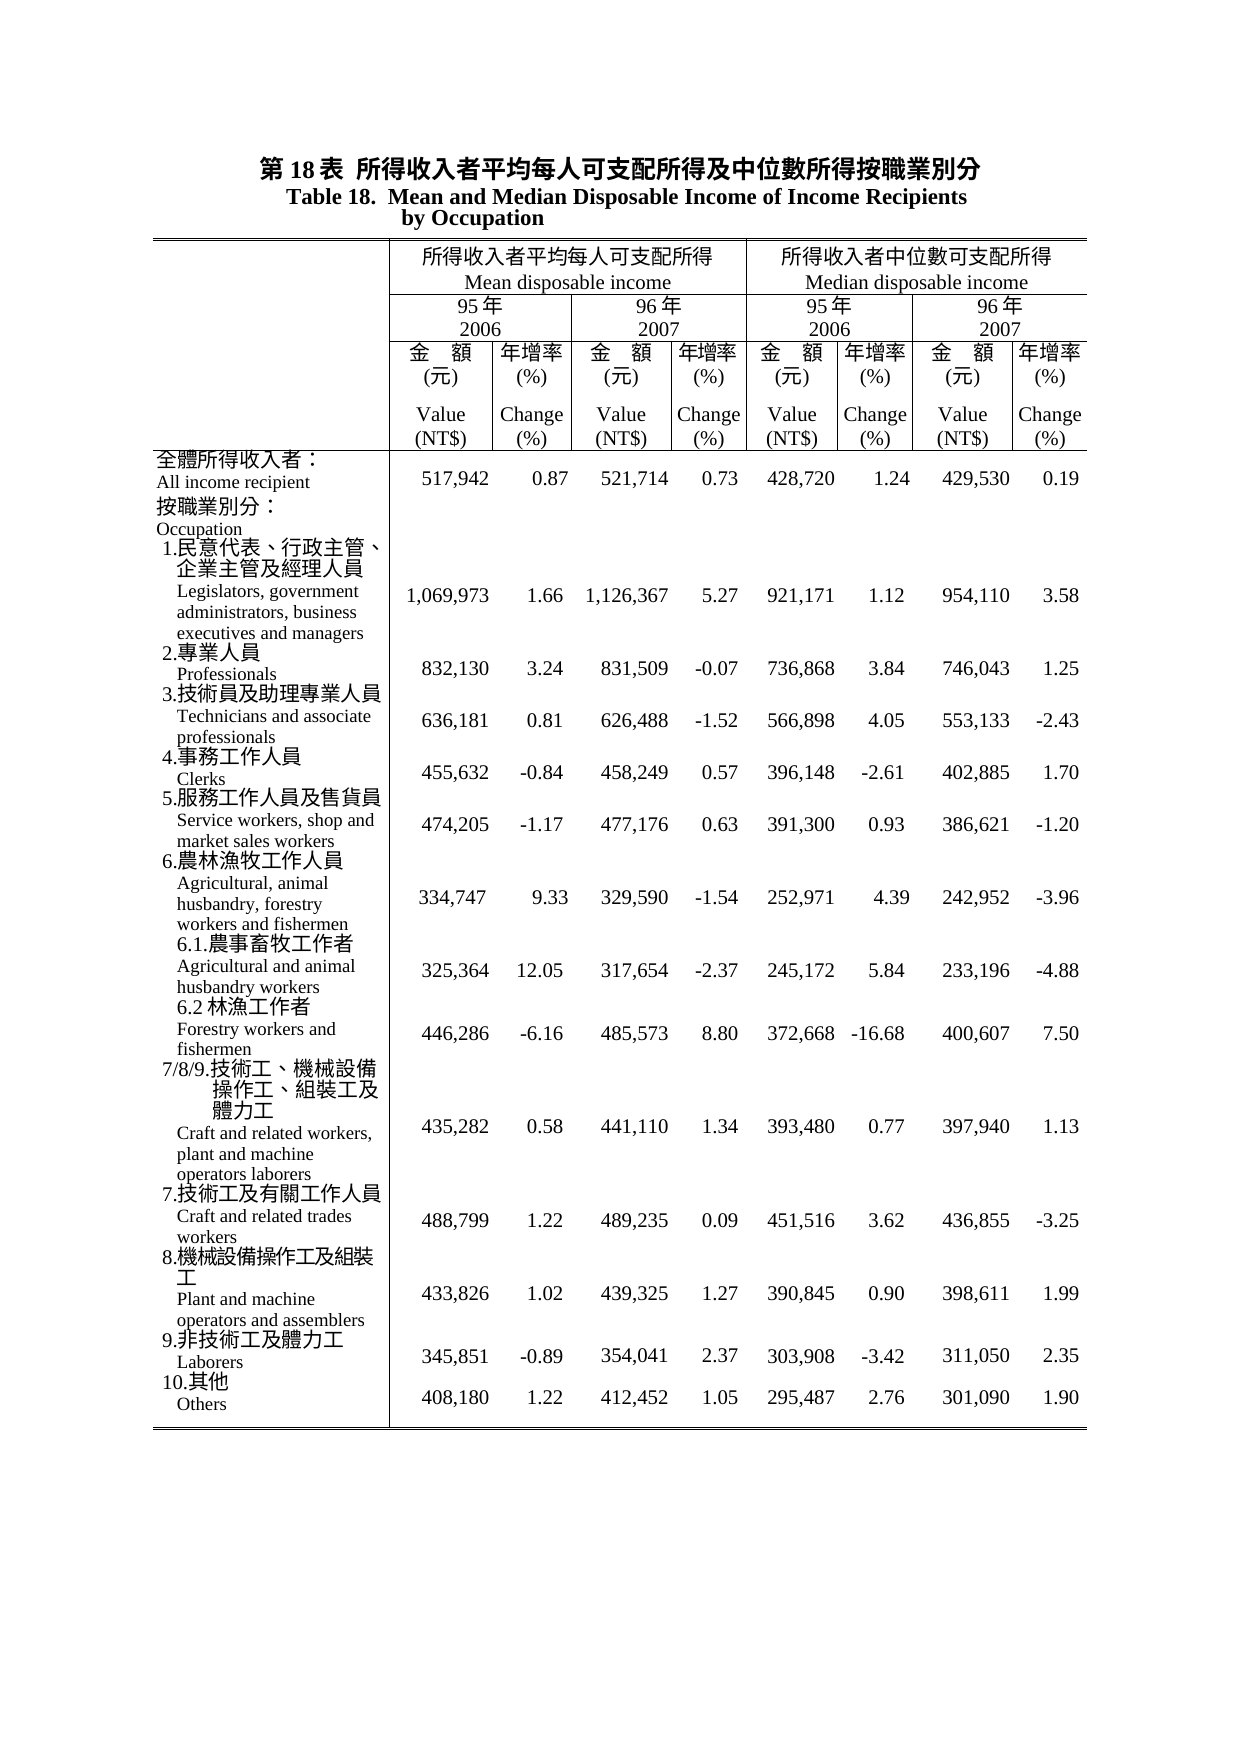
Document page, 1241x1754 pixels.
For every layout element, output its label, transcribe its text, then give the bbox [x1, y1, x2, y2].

table_cell 636,181 [390, 685, 492, 747]
table_cell 0.77 [838, 1060, 913, 1185]
table_cell 3.84 [838, 643, 913, 685]
table_cell -2.43 [1013, 685, 1087, 747]
table_cell 325,364 [390, 935, 492, 997]
table_cell -0.89 [492, 1331, 571, 1372]
table_cell 831,509 [571, 643, 671, 685]
table_cell 9.33 [492, 852, 571, 935]
table_cell 397,940 [913, 1060, 1013, 1185]
table_cell [571, 1414, 671, 1427]
table_cell 435,282 [390, 1060, 492, 1185]
table_cell [571, 498, 671, 539]
table_cell -0.07 [671, 643, 746, 685]
table_cell 396,148 [746, 748, 838, 789]
table_cell 3.58 [1013, 539, 1087, 643]
table_cell 477,176 [571, 789, 671, 852]
table_cell 295,487 [746, 1373, 838, 1414]
table_cell 金 額 (元) Value (NT$) [572, 342, 671, 450]
table_cell 1.24 [838, 451, 913, 497]
table_cell 0.90 [838, 1248, 913, 1331]
table_cell 391,300 [746, 789, 838, 852]
table_cell 521,714 [571, 451, 671, 497]
table_cell 451,516 [746, 1185, 838, 1247]
table_cell [1013, 498, 1087, 539]
table_cell 2.76 [838, 1373, 913, 1414]
table_cell 1.90 [1013, 1373, 1087, 1414]
table_cell 8.80 [671, 998, 746, 1060]
table_cell [153, 294, 389, 341]
table_cell 1.99 [1013, 1248, 1087, 1331]
table_cell [153, 241, 389, 294]
table_cell 428,720 [746, 451, 838, 497]
table_cell 3.62 [838, 1185, 913, 1247]
table_cell 0.19 [1013, 451, 1087, 497]
table_cell 439,325 [571, 1248, 671, 1331]
table_cell 311,050 [913, 1331, 1013, 1372]
table_cell 0.63 [671, 789, 746, 852]
table_cell 7.技術工及有關工作人員 Craft and related trades workers [153, 1185, 389, 1247]
table_cell 所得收入者中位數可支配所得 Median disposable income [747, 241, 1087, 294]
table_cell [153, 1414, 389, 1427]
table_cell -16.68 [838, 998, 913, 1060]
table_cell 0.87 [492, 451, 571, 497]
table_cell 1.民意代表、行政主管、企業主管及經理人員 Legislators, government administrators, business executives and managers [153, 539, 389, 643]
table_cell 1.66 [492, 539, 571, 643]
table_cell 年增率 (%) Change (%) [672, 342, 746, 450]
table_cell 1.22 [492, 1373, 571, 1414]
table_cell [838, 498, 913, 539]
table_cell [746, 498, 838, 539]
table_cell 4.事務工作人員 Clerks [153, 748, 389, 789]
table_cell 6.農林漁牧工作人員 Agricultural, animal husbandry, forestry workers and fishermen [153, 852, 389, 935]
table_cell 7.50 [1013, 998, 1087, 1060]
table_cell 433,826 [390, 1248, 492, 1331]
table_cell 95年 2006 [747, 295, 912, 341]
table_cell 736,868 [746, 643, 838, 685]
table_cell 303,908 [746, 1331, 838, 1372]
table_cell 1,069,973 [390, 539, 492, 643]
table_cell 金 額 (元) Value (NT$) [390, 342, 492, 450]
table_cell 4.39 [838, 852, 913, 935]
table_cell 1.12 [838, 539, 913, 643]
table_cell 832,130 [390, 643, 492, 685]
table_cell 474,205 [390, 789, 492, 852]
table_cell 6.2林漁工作者 Forestry workers and fishermen [153, 998, 389, 1060]
table_cell 402,885 [913, 748, 1013, 789]
table_cell 517,942 [390, 451, 492, 497]
table_cell 458,249 [571, 748, 671, 789]
table_cell 1.70 [1013, 748, 1087, 789]
table_cell 9.非技術工及體力工 Laborers [153, 1331, 389, 1372]
table_cell -6.16 [492, 998, 571, 1060]
table_cell 年增率 (%) Change (%) [838, 342, 912, 450]
table_cell 334,747 [390, 852, 492, 935]
table_cell [1013, 1414, 1087, 1427]
table_cell 6.1.農事畜牧工作者 Agricultural and animal husbandry workers [153, 935, 389, 997]
table_cell 345,851 [390, 1331, 492, 1372]
table_cell 0.93 [838, 789, 913, 852]
table_cell 5.27 [671, 539, 746, 643]
table_cell 96年 2007 [572, 295, 746, 341]
table_cell 0.58 [492, 1060, 571, 1185]
table_cell 2.35 [1013, 1331, 1087, 1372]
table_cell -3.96 [1013, 852, 1087, 935]
table_cell 488,799 [390, 1185, 492, 1247]
table_cell 12.05 [492, 935, 571, 997]
table_cell 7/8/9.技術工、機械設備操作工、組裝工及體力工 Craft and related workers, plant and machine operators laborers [153, 1060, 389, 1185]
table_cell 412,452 [571, 1373, 671, 1414]
table_cell 400,607 [913, 998, 1013, 1060]
table_cell [153, 341, 389, 450]
table_cell [492, 1414, 571, 1427]
table_cell 全體所得收入者： All income recipient [153, 451, 389, 497]
table_cell 566,898 [746, 685, 838, 747]
table_cell 1.22 [492, 1185, 571, 1247]
table_cell 408,180 [390, 1373, 492, 1414]
table_cell 398,611 [913, 1248, 1013, 1331]
table_cell 1.05 [671, 1373, 746, 1414]
table_cell -1.17 [492, 789, 571, 852]
table_cell -1.20 [1013, 789, 1087, 852]
table_cell 746,043 [913, 643, 1013, 685]
table_cell 954,110 [913, 539, 1013, 643]
table_cell 年增率 (%) Change (%) [493, 342, 571, 450]
table_cell 386,621 [913, 789, 1013, 852]
table_cell 10.其他 Others [153, 1373, 389, 1414]
table_cell 429,530 [913, 451, 1013, 497]
table_cell 95年 2006 [390, 295, 571, 341]
table_cell 245,172 [746, 935, 838, 997]
table_cell [492, 498, 571, 539]
table_cell [390, 1414, 492, 1427]
table_cell [390, 498, 492, 539]
table_cell Table 18. Mean and Median Disposable Income of Income Recipients by Occupation [153, 188, 1087, 237]
table_cell 329,590 [571, 852, 671, 935]
table_cell 1.27 [671, 1248, 746, 1331]
table_cell 3.24 [492, 643, 571, 685]
table_cell -1.52 [671, 685, 746, 747]
table_cell 626,488 [571, 685, 671, 747]
table_cell 0.57 [671, 748, 746, 789]
table_cell 446,286 [390, 998, 492, 1060]
table_cell [913, 1414, 1013, 1427]
table_cell -0.84 [492, 748, 571, 789]
table_cell 0.73 [671, 451, 746, 497]
table_cell 1.34 [671, 1060, 746, 1185]
table_cell 0.81 [492, 685, 571, 747]
table_cell -3.25 [1013, 1185, 1087, 1247]
table_cell 年增率 (%) Change (%) [1013, 342, 1087, 450]
table_cell 金 額 (元) Value (NT$) [913, 342, 1012, 450]
table_cell 553,133 [913, 685, 1013, 747]
table_cell 317,654 [571, 935, 671, 997]
table_cell -3.42 [838, 1331, 913, 1372]
table_cell 233,196 [913, 935, 1013, 997]
table_cell 455,632 [390, 748, 492, 789]
table_cell 8.機械設備操作工及組裝工 Plant and machine operators and assemblers [153, 1248, 389, 1331]
table_cell 441,110 [571, 1060, 671, 1185]
table_cell [671, 1414, 746, 1427]
table_cell 1.25 [1013, 643, 1087, 685]
table_cell [913, 498, 1013, 539]
table_cell 1.13 [1013, 1060, 1087, 1185]
table_header 第18表 所得收入者平均每人可支配所得及中位數所得按職業別分 [153, 150, 1087, 187]
table_cell 金 額 (元) Value (NT$) [747, 342, 837, 450]
table_cell 242,952 [913, 852, 1013, 935]
table_cell 1.02 [492, 1248, 571, 1331]
table_cell 354,041 [571, 1331, 671, 1372]
table_cell 0.09 [671, 1185, 746, 1247]
table_cell 2.專業人員 Professionals [153, 643, 389, 685]
table_cell 1,126,367 [571, 539, 671, 643]
table_cell [746, 1414, 838, 1427]
table_cell 921,171 [746, 539, 838, 643]
table_cell 301,090 [913, 1373, 1013, 1414]
table_cell 所得收入者平均每人可支配所得 Mean disposable income [390, 241, 746, 294]
table_cell 436,855 [913, 1185, 1013, 1247]
table_cell -1.54 [671, 852, 746, 935]
table_cell 2.37 [671, 1331, 746, 1372]
table_cell 4.05 [838, 685, 913, 747]
table_cell -4.88 [1013, 935, 1087, 997]
table_cell -2.37 [671, 935, 746, 997]
table_cell 393,480 [746, 1060, 838, 1185]
table_cell 5.服務工作人員及售貨員 Service workers, shop and market sales workers [153, 789, 389, 852]
table_cell 390,845 [746, 1248, 838, 1331]
table_cell [838, 1414, 913, 1427]
table_cell 按職業別分： Occupation [153, 498, 389, 539]
table_cell -2.61 [838, 748, 913, 789]
table_cell 372,668 [746, 998, 838, 1060]
table_cell 485,573 [571, 998, 671, 1060]
table_cell 3.技術員及助理專業人員 Technicians and associate professionals [153, 685, 389, 747]
table_cell 489,235 [571, 1185, 671, 1247]
table_cell 96年 2007 [913, 295, 1087, 341]
table_cell 252,971 [746, 852, 838, 935]
table_cell 5.84 [838, 935, 913, 997]
table_cell [671, 498, 746, 539]
